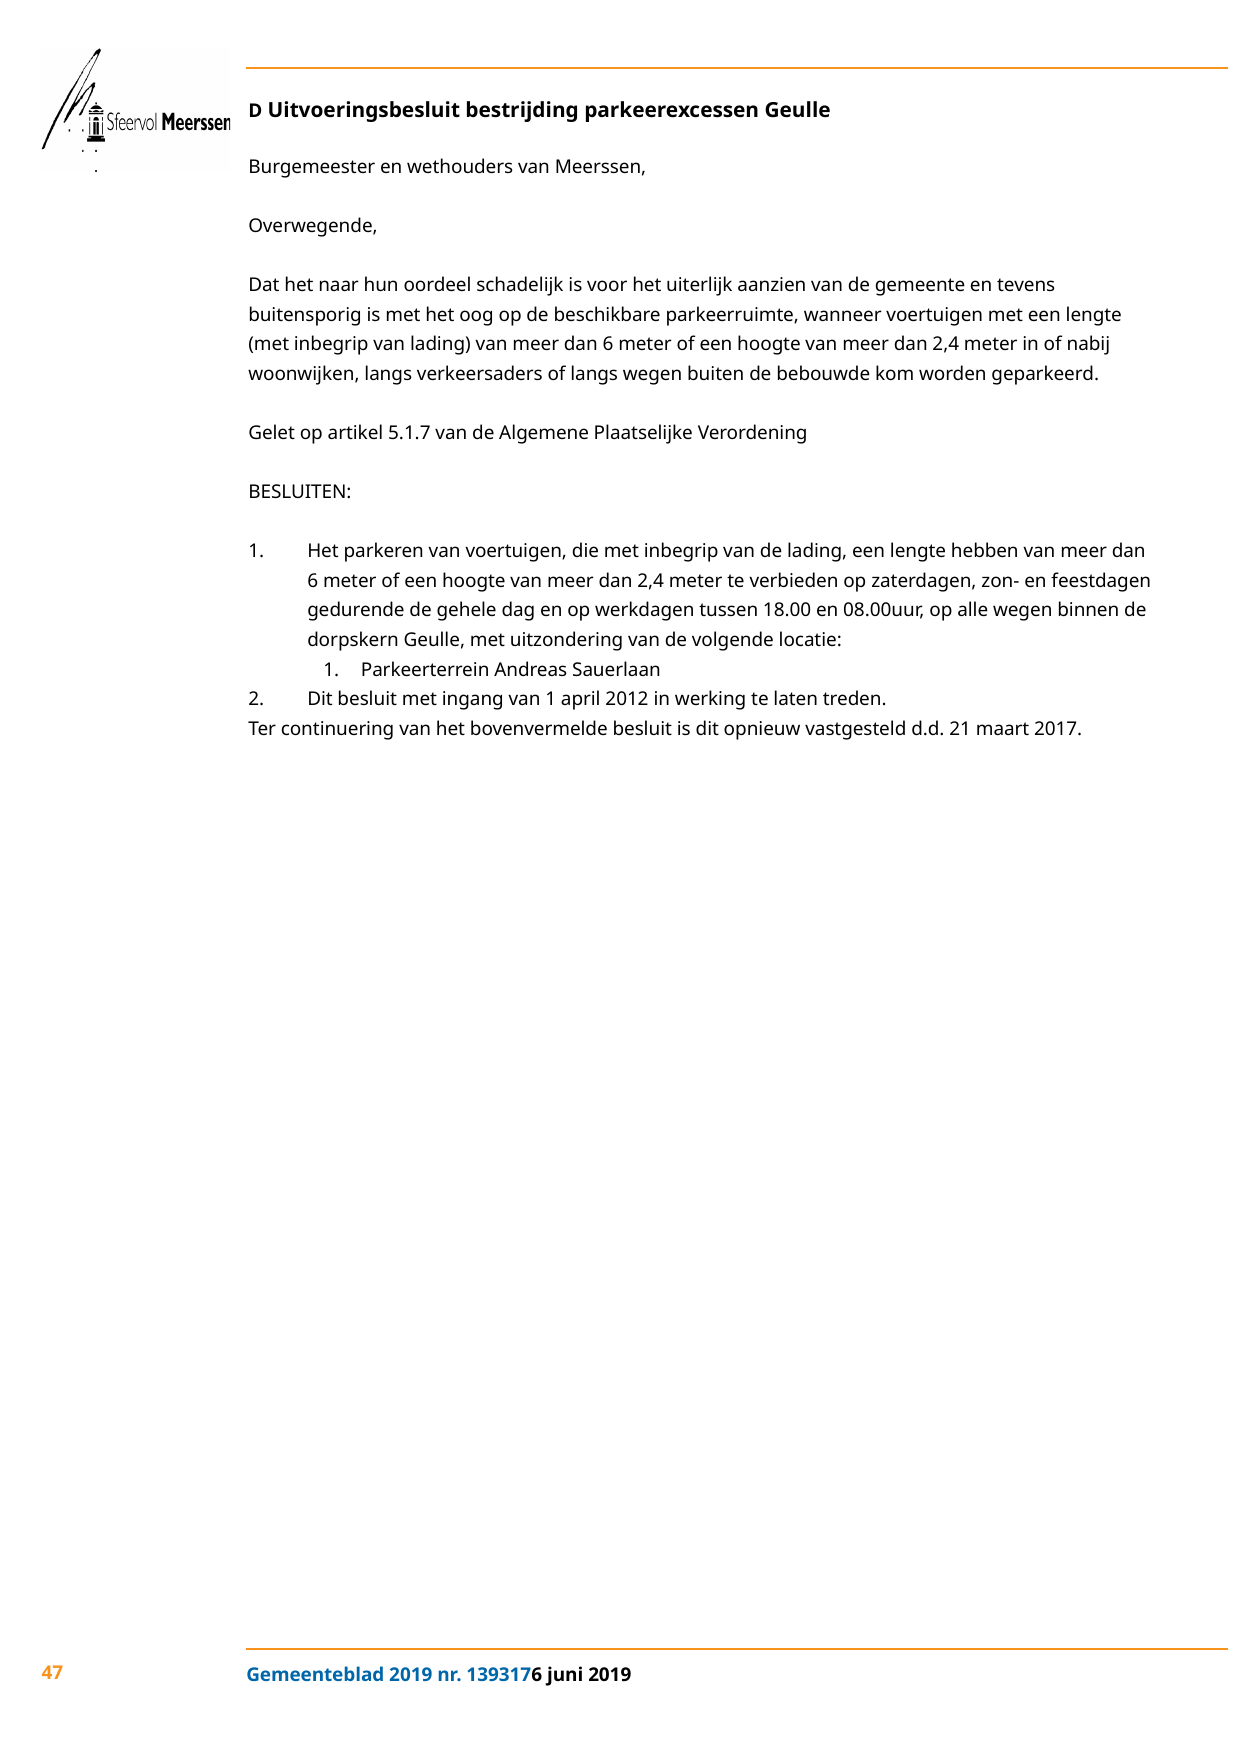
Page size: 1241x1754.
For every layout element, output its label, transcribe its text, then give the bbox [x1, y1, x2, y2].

text Burgemeester en wethouders van Meerssen, [248, 153, 1152, 179]
text Overwegende, [248, 212, 1152, 238]
text Ter continuering van het bovenvermelde besluit is dit opnieuw vastgesteld d.d. 21 maart 2017. [248, 715, 1152, 741]
picture [41, 47, 231, 172]
text BESLUITEN: [248, 478, 1152, 504]
list Het parkeren van voertuigen, die met inbegrip van de lading, een lengte hebben van meer dan 6 meter of een hoogte van meer dan 2,4 meter te verbieden op zaterdagen, zon- en feestdagen gedurende de gehele dag en op werkdagen tussen 18.00 en 08.00uur, op alle wegen binnen de dorpskern Geulle, met uitzondering van de volgende locatie: [248, 537, 1152, 652]
list Parkeerterrein Andreas Sauerlaan [323, 656, 1152, 682]
list Dit besluit met ingang van 1 april 2012 in werking te laten treden. [248, 685, 1152, 711]
text Gelet op artikel 5.1.7 van de Algemene Plaatselijke Verordening [248, 419, 1152, 445]
text D Uitvoeringsbesluit bestrijding parkeerexcessen Geulle [248, 95, 1152, 123]
text Dat het naar hun oordeel schadelijk is voor het uiterlijk aanzien van de gemeente en tevens buitensporig is met het oog op de beschikbare parkeerruimte, wanneer voertuigen met een lengte (met inbegrip van lading) van meer dan 6 meter of een hoogte van meer dan 2,4 meter in of nabij woonwijken, langs verkeersaders of langs wegen buiten de bebouwde kom worden geparkeerd. [248, 271, 1152, 386]
